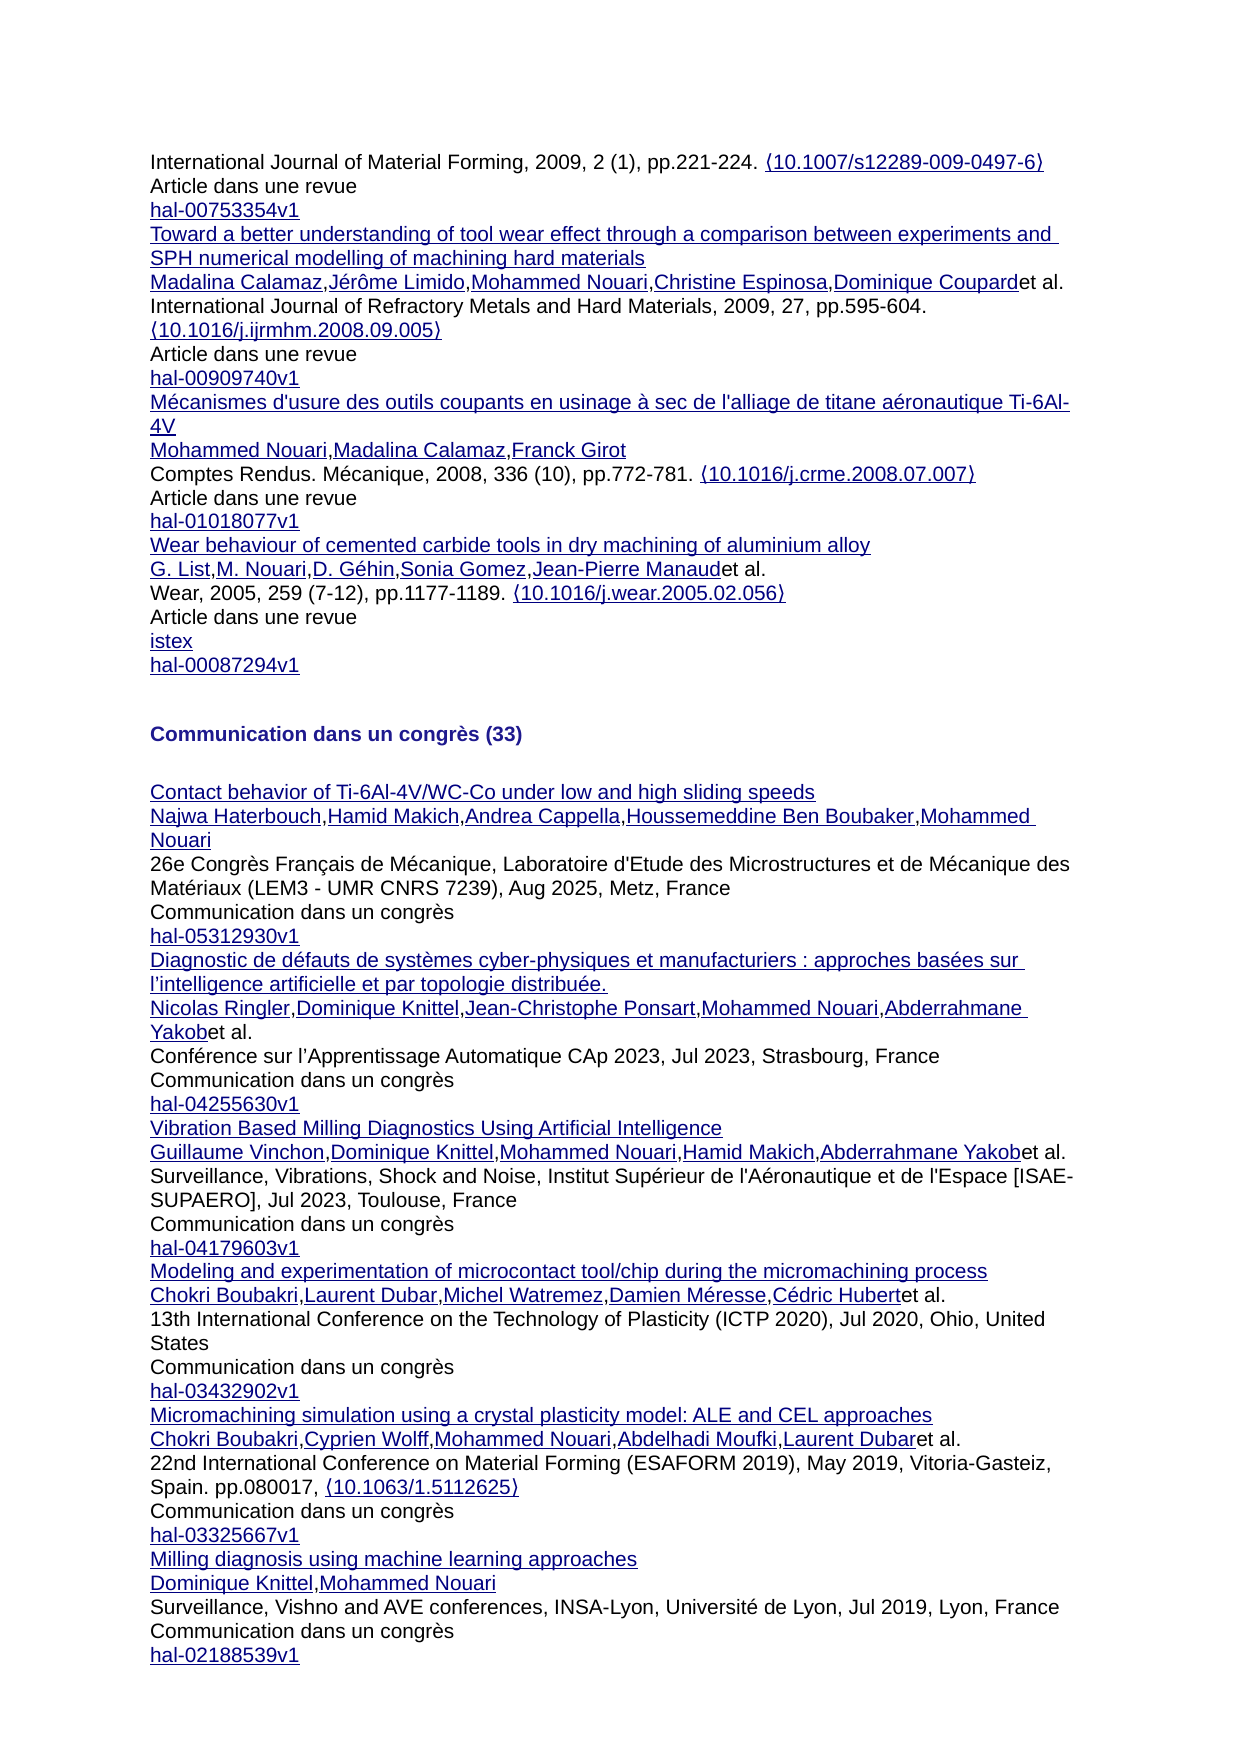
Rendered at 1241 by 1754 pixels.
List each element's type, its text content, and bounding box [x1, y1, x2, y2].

table_cell Micromachining simulation using a crystal plasticity model: ALE and CEL approaches Chokri Boubakri,Cyprien Wolff,Mohammed Nouari,Abdelhadi Moufki,Laurent Dubaret al. 22nd International Conference on Material Forming (ESAFORM 2019), May 2019, Vitoria-Gasteiz, Spain. pp.080017, ⟨10.1063/1.5112625⟩ Communication dans un congrès hal-03325667v1 [150, 1403, 1090, 1547]
subtitle Communication dans un congrès (33) [150, 722, 1090, 746]
table_cell Diagnostic de défauts de systèmes cyber-physiques et manufacturiers : approches basées sur l’intelligence artificielle et par topologie distribuée. Nicolas Ringler,Dominique Knittel,Jean-Christophe Ponsart,Mohammed Nouari,Abderrahmane Yakobet al. Conférence sur l’Apprentissage Automatique CAp 2023, Jul 2023, Strasbourg, France Communication dans un congrès hal-04255630v1 [150, 948, 1090, 1116]
table_cell Wear behaviour of cemented carbide tools in dry machining of aluminium alloy G. List,M. Nouari,D. Géhin,Sonia Gomez,Jean-Pierre Manaudet al. Wear, 2005, 259 (7-12), pp.1177-1189. ⟨10.1016/j.wear.2005.02.056⟩ Article dans une revue istex hal-00087294v1 [150, 533, 1090, 677]
table_cell International Journal of Material Forming, 2009, 2 (1), pp.221-224. ⟨10.1007/s12289-009-0497-6⟩ Article dans une revue hal-00753354v1 [150, 150, 1090, 222]
table_cell Toward a better understanding of tool wear effect through a comparison between experiments and SPH numerical modelling of machining hard materials Madalina Calamaz,Jérôme Limido,Mohammed Nouari,Christine Espinosa,Dominique Coupardet al. International Journal of Refractory Metals and Hard Materials, 2009, 27, pp.595-604. ⟨10.1016/j.ijrmhm.2008.09.005⟩ Article dans une revue hal-00909740v1 [150, 222, 1090, 389]
table_cell Milling diagnosis using machine learning approaches Dominique Knittel,Mohammed Nouari Surveillance, Vishno and AVE conferences, INSA-Lyon, Université de Lyon, Jul 2019, Lyon, France Communication dans un congrès hal-02188539v1 [150, 1547, 1090, 1667]
table_cell Vibration Based Milling Diagnostics Using Artificial Intelligence Guillaume Vinchon,Dominique Knittel,Mohammed Nouari,Hamid Makich,Abderrahmane Yakobet al. Surveillance, Vibrations, Shock and Noise, Institut Supérieur de l'Aéronautique et de l'Espace [ISAE-SUPAERO], Jul 2023, Toulouse, France Communication dans un congrès hal-04179603v1 [150, 1116, 1090, 1259]
table_cell Modeling and experimentation of microcontact tool/chip during the micromachining process Chokri Boubakri,Laurent Dubar,Michel Watremez,Damien Méresse,Cédric Hubertet al. 13th International Conference on the Technology of Plasticity (ICTP 2020), Jul 2020, Ohio, United States Communication dans un congrès hal-03432902v1 [150, 1259, 1090, 1403]
table_header Contact behavior of Ti-6Al-4V/WC-Co under low and high sliding speeds Najwa Haterbouch,Hamid Makich,Andrea Cappella,Houssemeddine Ben Boubaker,Mohammed Nouari 26e Congrès Français de Mécanique, Laboratoire d'Etude des Microstructures et de Mécanique des Matériaux (LEM3 - UMR CNRS 7239), Aug 2025, Metz, France Communication dans un congrès hal-05312930v1 [150, 780, 1090, 948]
table_cell Mécanismes d'usure des outils coupants en usinage à sec de l'alliage de titane aéronautique Ti-6Al-4V Mohammed Nouari,Madalina Calamaz,Franck Girot Comptes Rendus. Mécanique, 2008, 336 (10), pp.772-781. ⟨10.1016/j.crme.2008.07.007⟩ Article dans une revue hal-01018077v1 [150, 390, 1090, 533]
